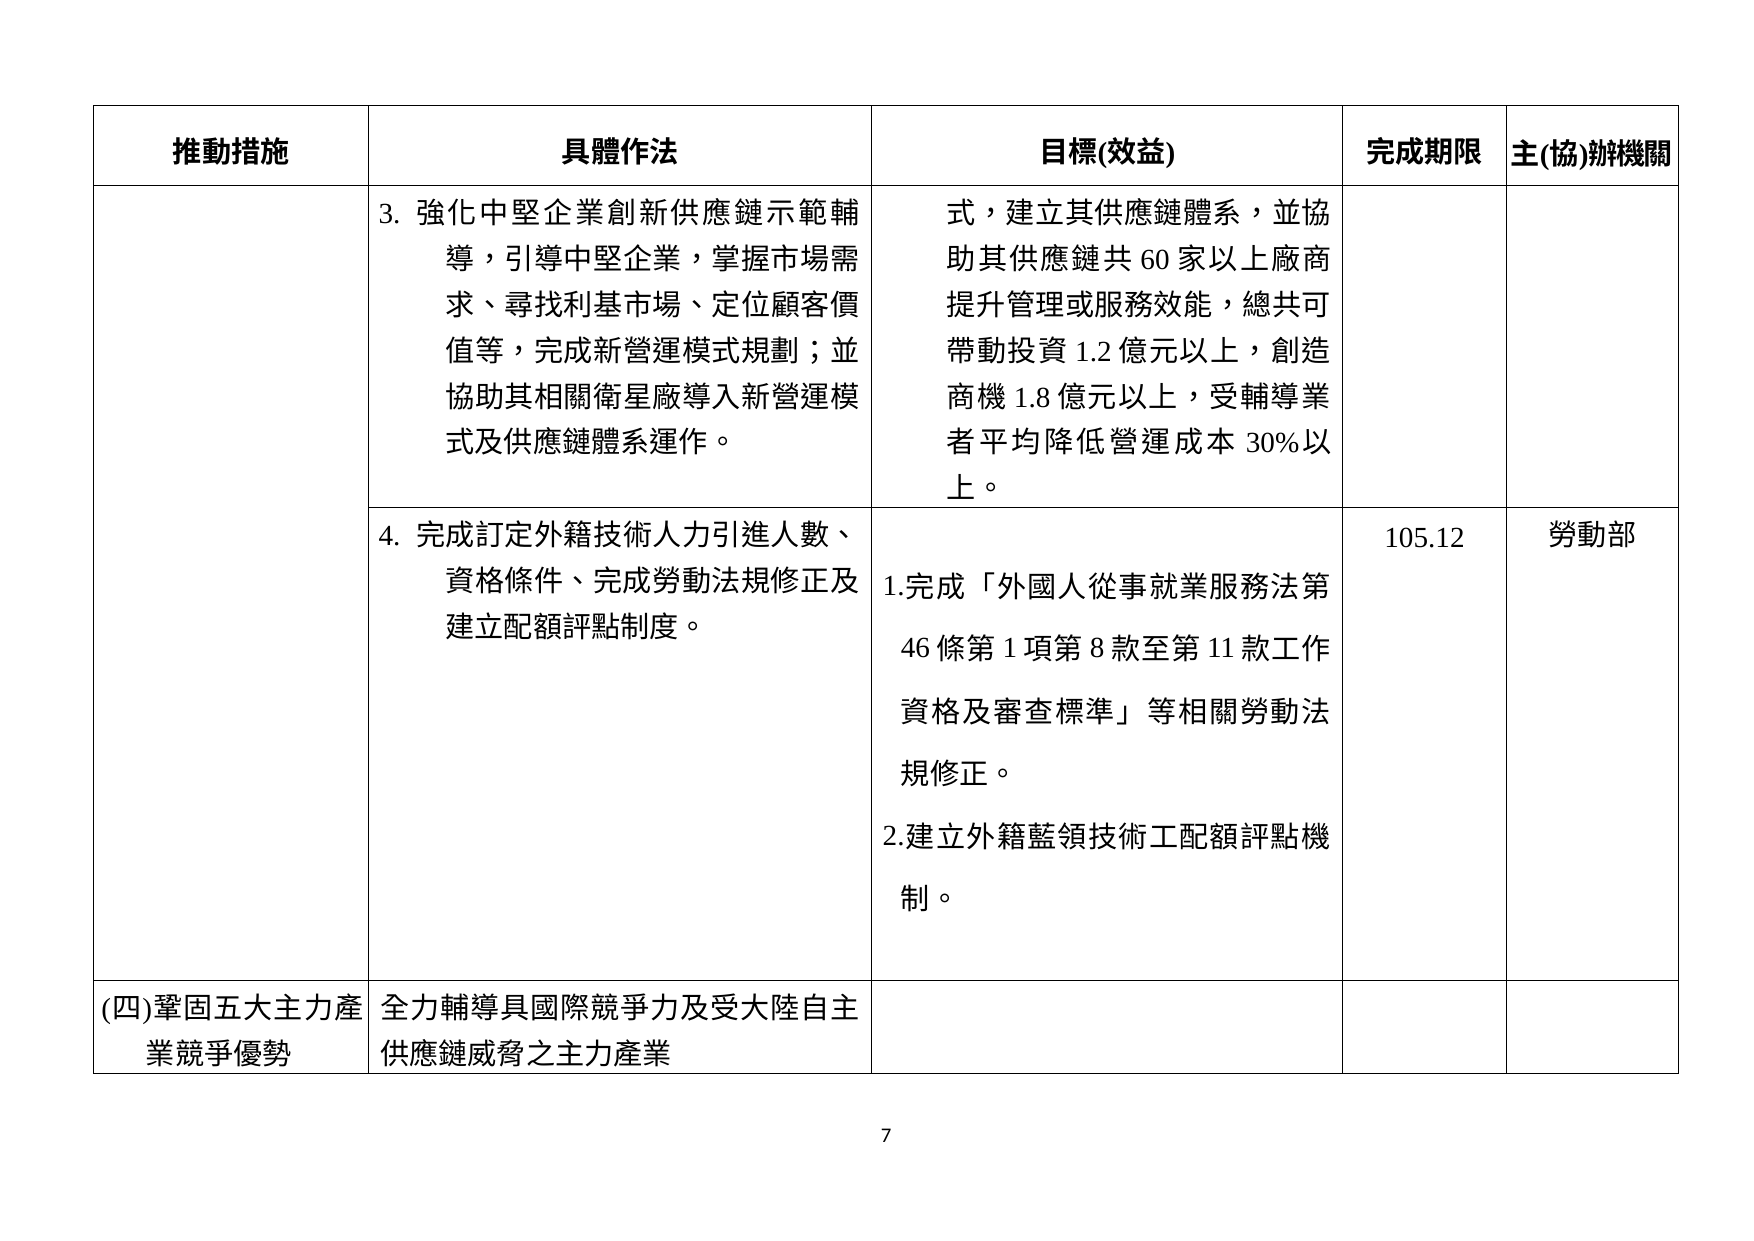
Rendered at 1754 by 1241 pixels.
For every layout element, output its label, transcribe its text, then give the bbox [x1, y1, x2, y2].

table_cell 完成訂定外籍技術人力引進人數、資格條件、完成勞動法規修正及建立配額評點制度。 [369, 508, 871, 980]
table_cell (四)鞏固五大主力產業競爭優勢 [94, 981, 368, 1073]
table_header 完成期限 [1343, 106, 1506, 185]
table_header 主(協)辦機關 [1507, 106, 1678, 185]
table_cell 1.完成「外國人從事就業服務法第46條第1項第8款至第11款工作資格及審查標準」等相關勞動法規修正。 2.建立外籍藍領技術工配額評點機制。 [872, 508, 1342, 980]
table_cell [872, 981, 1342, 1073]
table_cell 105.12 [1343, 508, 1506, 980]
table_cell 勞動部 [1507, 508, 1678, 980]
table_header 具體作法 [369, 106, 871, 185]
table_header 推動措施 [94, 106, 368, 185]
table_cell 全力輔導具國際競爭力及受大陸自主供應鏈威脅之主力產業 半導體 強化與國際品牌於研發階段之連結與合作；延攬國際大廠至臺設立試煉場域。 舉辦技術與標準對接活動；建置創新應用IC開發平臺；協助創新業者介接國際標準，搶入國際市場。 [369, 981, 871, 1073]
table_header 目標(效益) [872, 106, 1342, 185]
table_cell [1507, 186, 1678, 507]
table_cell [1343, 981, 1506, 1073]
table_cell 式，建立其供應鏈體系，並協助其供應鏈共60家以上廠商提升管理或服務效能，總共可帶動投資1.2億元以上，創造商機1.8億元以上，受輔導業者平均降低營運成本30%以上。 [872, 186, 1342, 507]
table_cell [94, 186, 368, 980]
table_cell [1343, 186, 1506, 507]
table_cell 每年扶植至少50家潛力中堅企業，運用各部會之人才、技術、智財及品牌行銷等資源，協助其提升國際競爭力。 舉辦中堅企業創新營運模式工作坊，輔導中堅企業學習並導入創新營運模式。 強化中堅企業創新供應鏈示範輔導，引導中堅企業，掌握市場需求、尋找利基市場、定位顧客價值等，完成新營運模式規劃；並協助其相關衛星廠導入新營運模式及供應鏈體系運作。 [369, 186, 871, 507]
table_cell [1507, 981, 1678, 1073]
